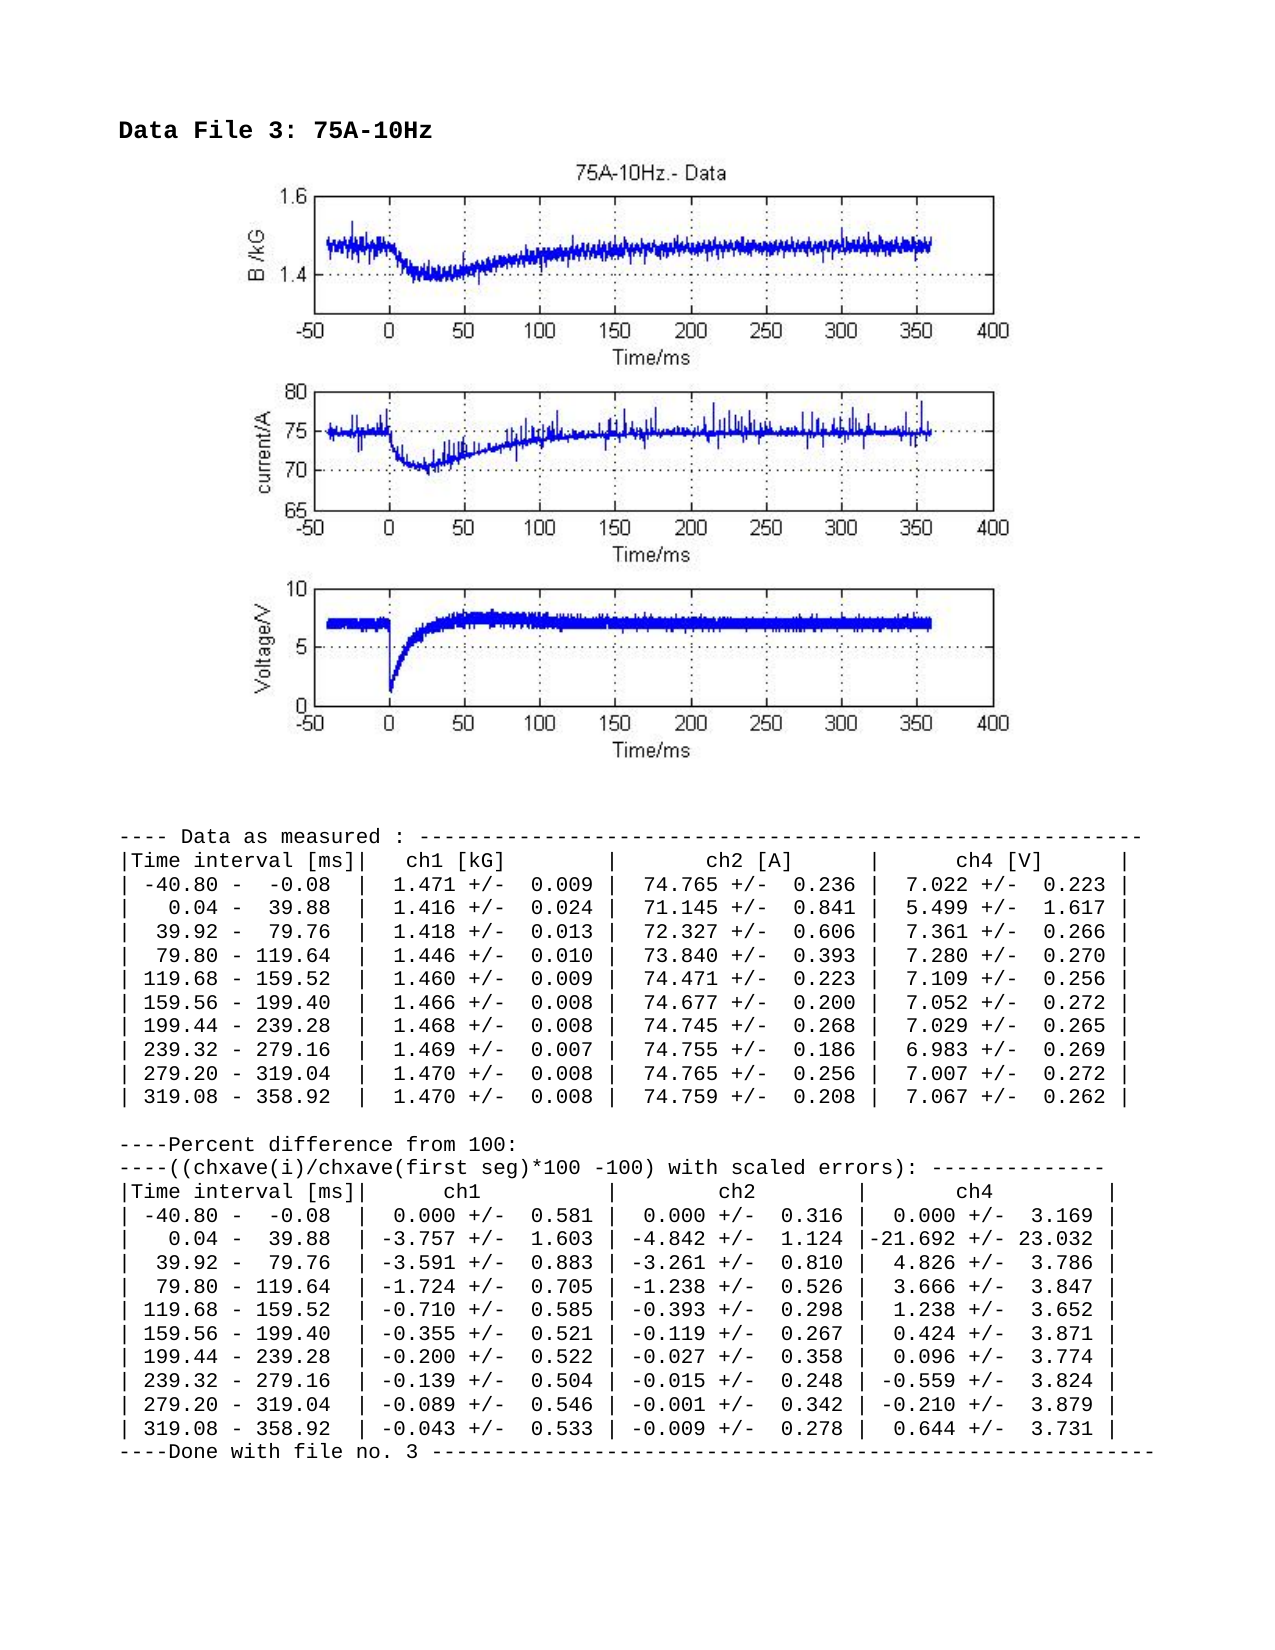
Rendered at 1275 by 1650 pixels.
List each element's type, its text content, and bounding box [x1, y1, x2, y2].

text | 39.92 - 79.76 | -3.591 +/- 0.883 | -3.261 +/- 0.810 | 4.826 +/- 3.786 | [118, 1252, 1157, 1276]
text Data File 3: 75A-10Hz [118, 118, 1157, 146]
text | 0.04 - 39.88 | -3.757 +/- 1.603 | -4.842 +/- 1.124 |-21.692 +/- 23.032 | [118, 1228, 1157, 1252]
text ---- Data as measured : ---------------------------------------------------------- [118, 826, 1157, 850]
text | 39.92 - 79.76 | 1.418 +/- 0.013 | 72.327 +/- 0.606 | 7.361 +/- 0.266 | [118, 921, 1157, 944]
text | -40.80 - -0.08 | 1.471 +/- 0.009 | 74.765 +/- 0.236 | 7.022 +/- 0.223 | [118, 874, 1157, 897]
text | -40.80 - -0.08 | 0.000 +/- 0.581 | 0.000 +/- 0.316 | 0.000 +/- 3.169 | [118, 1205, 1157, 1228]
text |Time interval [ms]| ch1 | ch2 | ch4 | [118, 1181, 1157, 1205]
text ----((chxave(i)/chxave(first seg)*100 -100) with scaled errors): -------------- [118, 1157, 1157, 1181]
text | 319.08 - 358.92 | 1.470 +/- 0.008 | 74.759 +/- 0.208 | 7.067 +/- 0.262 | [118, 1086, 1157, 1110]
text | 119.68 - 159.52 | -0.710 +/- 0.585 | -0.393 +/- 0.298 | 1.238 +/- 3.652 | [118, 1299, 1157, 1323]
text | 159.56 - 199.40 | -0.355 +/- 0.521 | -0.119 +/- 0.267 | 0.424 +/- 3.871 | [118, 1323, 1157, 1347]
text | 279.20 - 319.04 | 1.470 +/- 0.008 | 74.765 +/- 0.256 | 7.007 +/- 0.272 | [118, 1063, 1157, 1086]
text | 159.56 - 199.40 | 1.466 +/- 0.008 | 74.677 +/- 0.200 | 7.052 +/- 0.272 | [118, 992, 1157, 1016]
text | 79.80 - 119.64 | -1.724 +/- 0.705 | -1.238 +/- 0.526 | 3.666 +/- 3.847 | [118, 1276, 1157, 1299]
text | 79.80 - 119.64 | 1.446 +/- 0.010 | 73.840 +/- 0.393 | 7.280 +/- 0.270 | [118, 944, 1157, 968]
picture [200, 146, 1075, 803]
text | 319.08 - 358.92 | -0.043 +/- 0.533 | -0.009 +/- 0.278 | 0.644 +/- 3.731 | [118, 1417, 1157, 1441]
text | 199.44 - 239.28 | 1.468 +/- 0.008 | 74.745 +/- 0.268 | 7.029 +/- 0.265 | [118, 1016, 1157, 1039]
text ----Done with file no. 3 ---------------------------------------------------------- [118, 1441, 1157, 1465]
text | 119.68 - 159.52 | 1.460 +/- 0.009 | 74.471 +/- 0.223 | 7.109 +/- 0.256 | [118, 968, 1157, 992]
text | 239.32 - 279.16 | -0.139 +/- 0.504 | -0.015 +/- 0.248 | -0.559 +/- 3.824 | [118, 1370, 1157, 1394]
text | 0.04 - 39.88 | 1.416 +/- 0.024 | 71.145 +/- 0.841 | 5.499 +/- 1.617 | [118, 897, 1157, 921]
text | 239.32 - 279.16 | 1.469 +/- 0.007 | 74.755 +/- 0.186 | 6.983 +/- 0.269 | [118, 1039, 1157, 1063]
text |Time interval [ms]| ch1 [kG] | ch2 [A] | ch4 [V] | [118, 850, 1157, 874]
text | 199.44 - 239.28 | -0.200 +/- 0.522 | -0.027 +/- 0.358 | 0.096 +/- 3.774 | [118, 1347, 1157, 1370]
text | 279.20 - 319.04 | -0.089 +/- 0.546 | -0.001 +/- 0.342 | -0.210 +/- 3.879 | [118, 1394, 1157, 1417]
text ----Percent difference from 100: [118, 1134, 1157, 1157]
